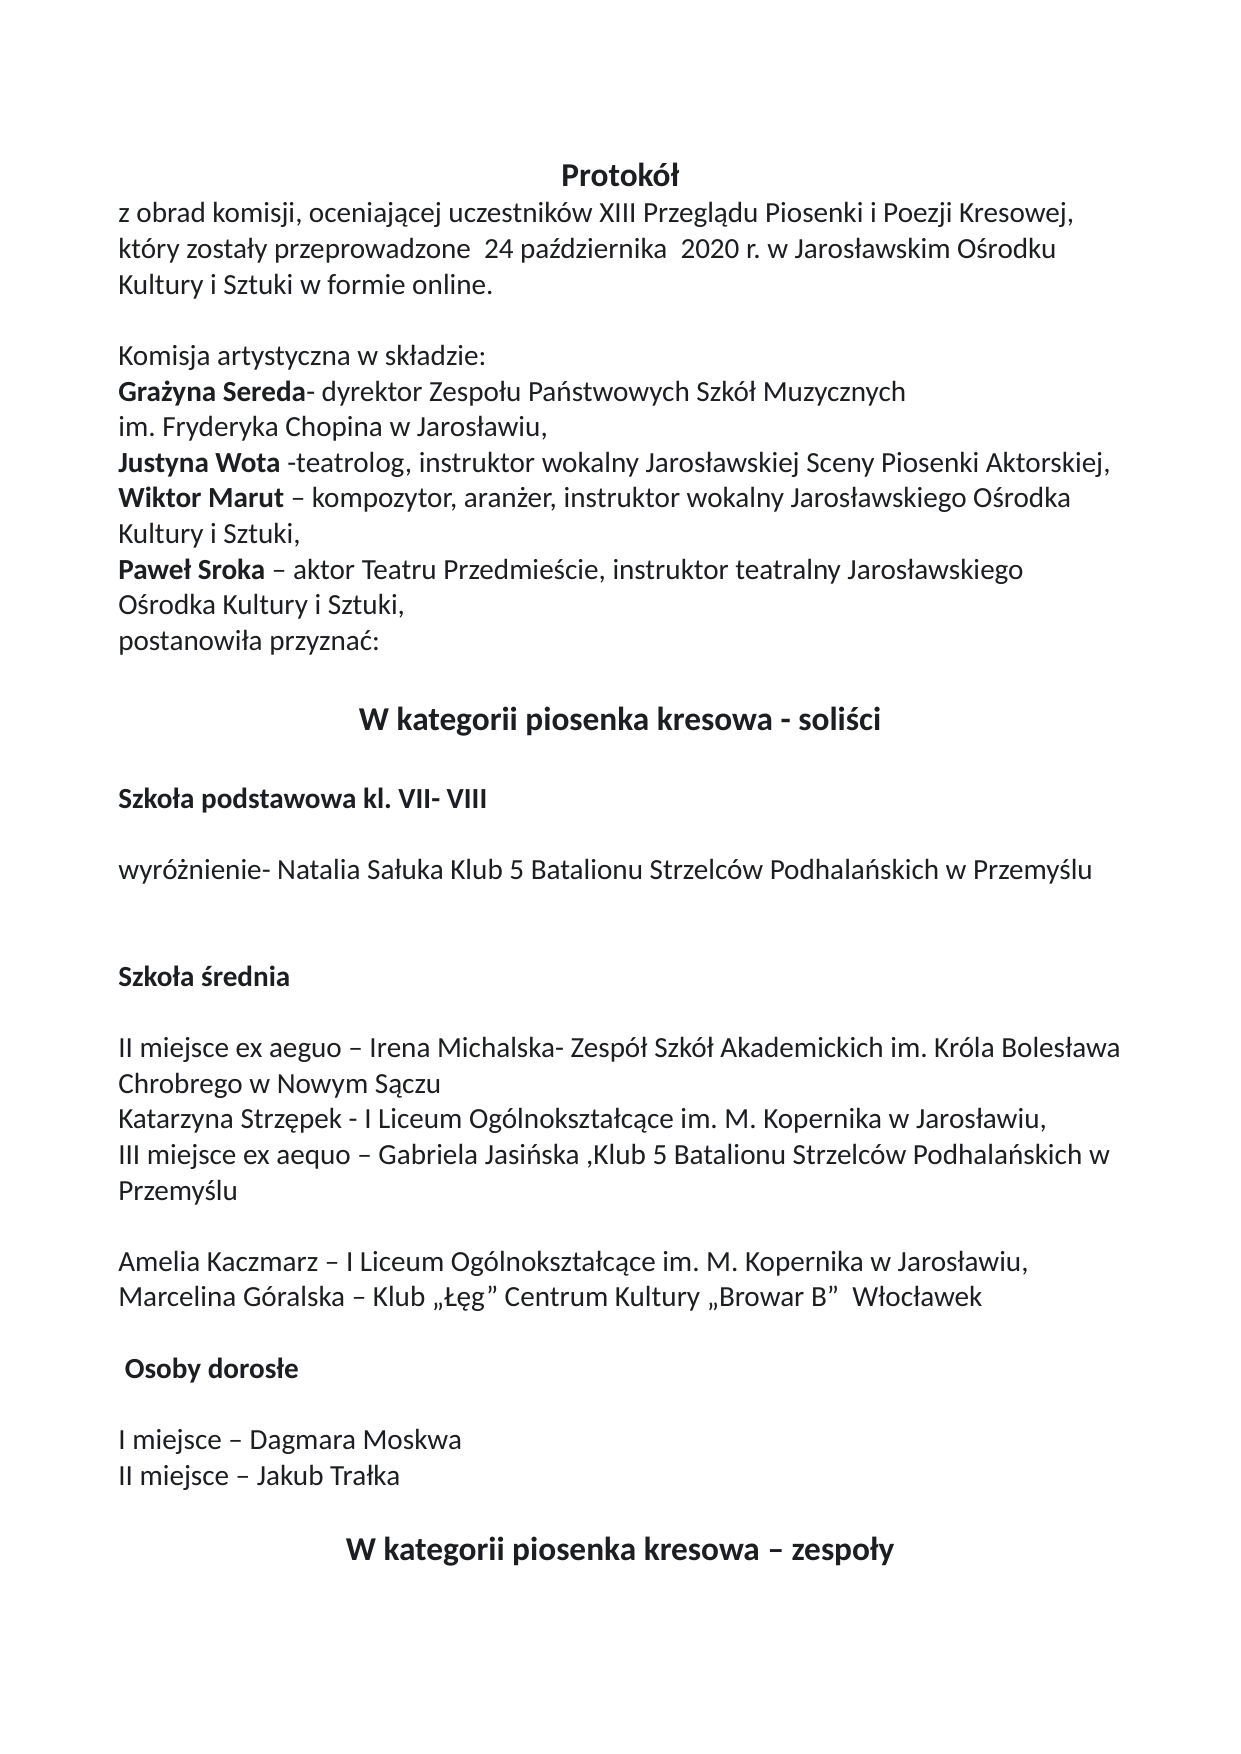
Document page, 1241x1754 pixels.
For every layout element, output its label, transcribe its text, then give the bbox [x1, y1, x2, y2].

text II miejsce – Jakub Trałka [118, 1457, 1122, 1492]
text W kategorii piosenka kresowa – zespoły [118, 1528, 1122, 1569]
text z obrad komisji, oceniającej uczestników XIII Przeglądu Piosenki i Poezji Kresowej, który zostały przeprowadzone 24 października 2020 r. w Jarosławskim Ośrodku Kultury i Sztuki w formie online. [118, 194, 1122, 301]
text Komisja artystyczna w składzie: [118, 337, 1122, 373]
text Justyna Wota -teatrolog, instruktor wokalny Jarosławskiej Sceny Piosenki Aktorskiej, [118, 444, 1122, 479]
text II miejsce ex aeguo – Irena Michalska- Zespół Szkół Akademickich im. Króla Bolesława Chrobrego w Nowym Sączu [118, 1029, 1122, 1100]
text III miejsce ex aequo – Gabriela Jasińska ,Klub 5 Batalionu Strzelców Podhalańskich w Przemyślu [118, 1136, 1122, 1207]
text Paweł Sroka – aktor Teatru Przedmieście, instruktor teatralny Jarosławskiego Ośrodka Kultury i Sztuki, [118, 551, 1122, 622]
text Wiktor Marut – kompozytor, aranżer, instruktor wokalny Jarosławskiego Ośrodka Kultury i Sztuki, [118, 479, 1122, 551]
text Amelia Kaczmarz – I Liceum Ogólnokształcące im. M. Kopernika w Jarosławiu, [118, 1243, 1122, 1278]
text Katarzyna Strzępek - I Liceum Ogólnokształcące im. M. Kopernika w Jarosławiu, [118, 1100, 1122, 1136]
text Grażyna Sereda- dyrektor Zespołu Państwowych Szkół Muzycznych [118, 373, 1122, 408]
text Szkoła średnia [118, 958, 1122, 993]
text Protokół [118, 154, 1122, 194]
text im. Fryderyka Chopina w Jarosławiu, [118, 408, 1122, 444]
text Osoby dorosłe [118, 1350, 1122, 1385]
text postanowiła przyznać: [118, 622, 1122, 658]
text wyróżnienie- Natalia Sałuka Klub 5 Batalionu Strzelców Podhalańskich w Przemyślu [118, 851, 1122, 887]
text Szkoła podstawowa kl. VII- VIII [118, 780, 1122, 815]
text I miejsce – Dagmara Moskwa [118, 1421, 1122, 1457]
text Marcelina Góralska – Klub „Łęg” Centrum Kultury „Browar B” Włocławek [118, 1278, 1122, 1314]
text W kategorii piosenka kresowa - soliści [118, 698, 1122, 739]
